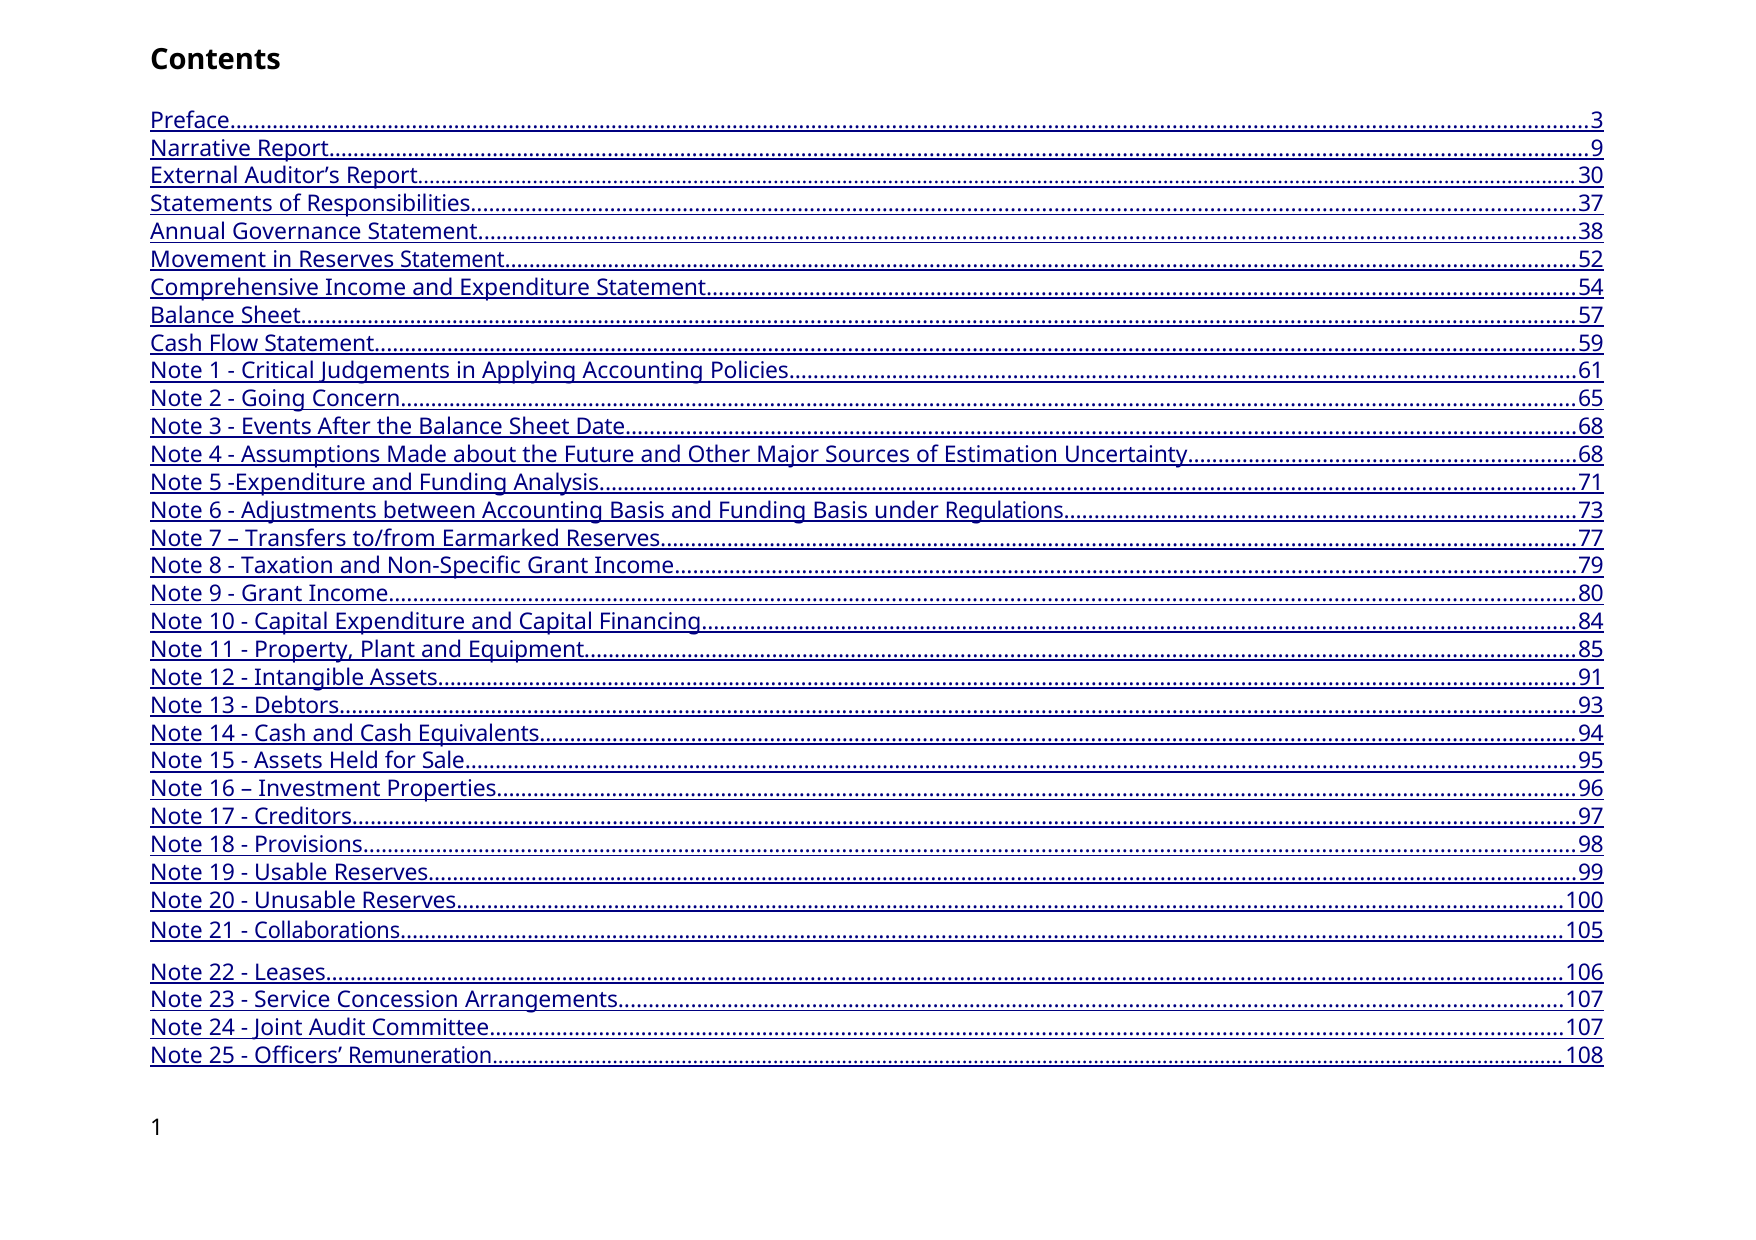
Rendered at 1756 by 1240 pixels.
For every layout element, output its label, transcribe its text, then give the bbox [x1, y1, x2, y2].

text Note 16 – Investment Properties 96 [150, 774, 1618, 802]
text Note 18 - Provisions 98 [150, 830, 1618, 858]
text Note 21 - Collaborations 105 [150, 914, 1618, 945]
text Note 1 - Critical Judgements in Applying Accounting Policies 61 [150, 357, 1618, 384]
text Note 13 - Debtors 93 [150, 691, 1618, 719]
text Narrative Report 9 [150, 134, 1618, 162]
text Note 2 - Going Concern 65 [150, 384, 1618, 412]
text Note 22 - Leases 106 [150, 958, 1618, 986]
text Note 15 - Assets Held for Sale 95 [150, 747, 1618, 774]
text Note 17 - Creditors 97 [150, 802, 1618, 830]
text Note 12 - Intangible Assets 91 [150, 663, 1618, 691]
text Annual Governance Statement 38 [150, 217, 1618, 245]
text Comprehensive Income and Expenditure Statement 54 [150, 273, 1618, 301]
text Note 24 - Joint Audit Committee 107 [150, 1013, 1618, 1041]
text Note 25 - Officers’ Remuneration 108 [150, 1041, 1618, 1069]
text Note 14 - Cash and Cash Equivalents 94 [150, 719, 1618, 747]
text Note 11 - Property, Plant and Equipment 85 [150, 635, 1618, 663]
text Movement in Reserves Statement 52 [150, 245, 1618, 273]
text Preface 3 [150, 106, 1618, 134]
text Note 19 - Usable Reserves 99 [150, 858, 1618, 886]
text Note 9 - Grant Income 80 [150, 579, 1618, 607]
text Note 5 -Expenditure and Funding Analysis 71 [150, 468, 1618, 496]
text Statements of Responsibilities 37 [150, 189, 1618, 217]
text Note 23 - Service Concession Arrangements 107 [150, 986, 1618, 1013]
subtitle Contents [150, 39, 1618, 78]
text Note 7 – Transfers to/from Earmarked Reserves 77 [150, 524, 1618, 552]
text Note 20 - Unusable Reserves 100 [150, 886, 1618, 914]
text Note 6 - Adjustments between Accounting Basis and Funding Basis under Regulations 73 [150, 496, 1618, 524]
text Cash Flow Statement 59 [150, 329, 1618, 357]
text Note 3 - Events After the Balance Sheet Date 68 [150, 412, 1618, 440]
text Note 10 - Capital Expenditure and Capital Financing 84 [150, 607, 1618, 635]
text Balance Sheet 57 [150, 301, 1618, 329]
text Note 8 - Taxation and Non-Specific Grant Income 79 [150, 552, 1618, 579]
text External Auditor’s Report 30 [150, 162, 1618, 189]
text Note 4 - Assumptions Made about the Future and Other Major Sources of Estimation Uncertainty 68 [150, 440, 1618, 468]
